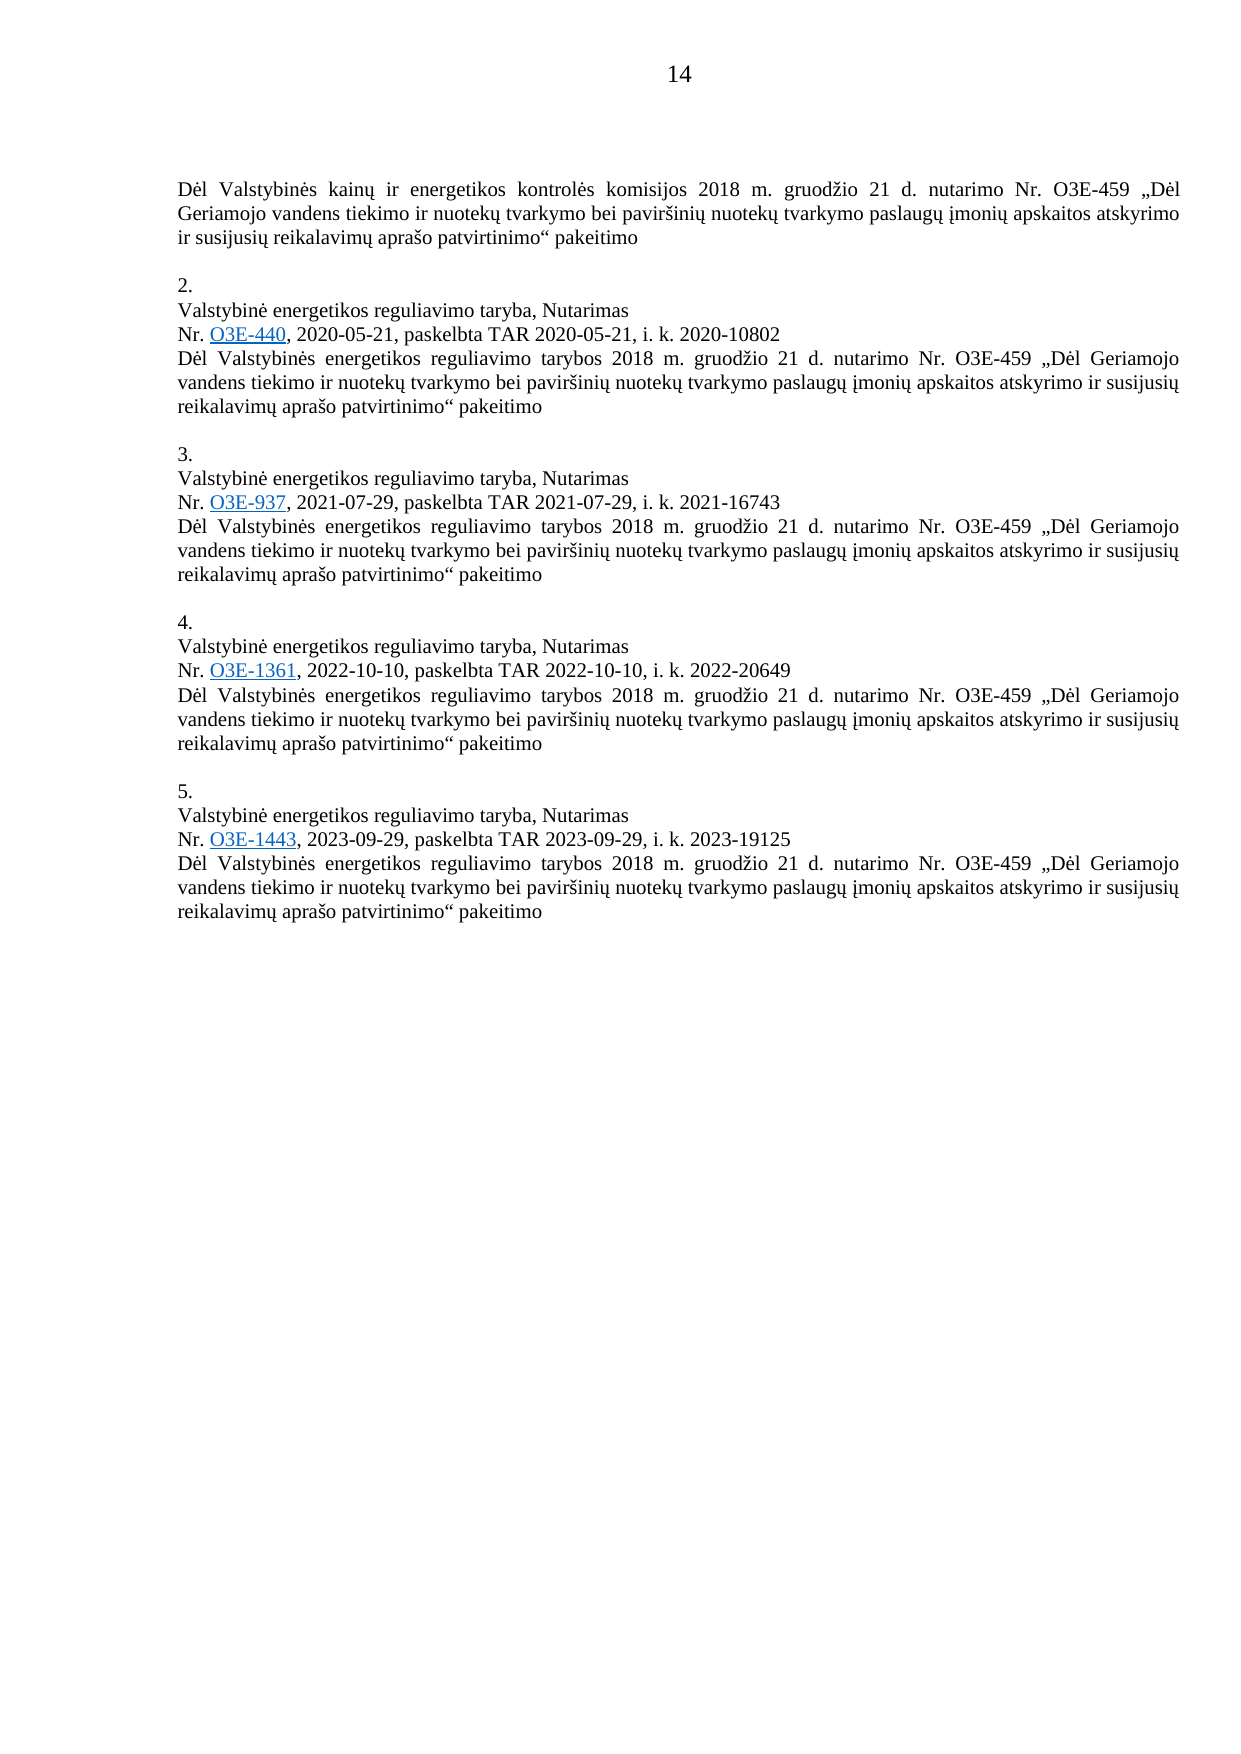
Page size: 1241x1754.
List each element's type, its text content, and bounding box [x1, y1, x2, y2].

text Valstybinė energetikos reguliavimo taryba, Nutarimas [177, 297, 1181, 322]
text Nr. O3E-1361, 2022-10-10, paskelbta TAR 2022-10-10, i. k. 2022-20649 [177, 658, 1181, 682]
text Dėl Valstybinės energetikos reguliavimo tarybos 2018 m. gruodžio 21 d. nutarimo Nr. O3E-459 „Dėl Geriamojo vandens tiekimo ir nuotekų tvarkymo bei paviršinių nuotekų tvarkymo paslaugų įmonių apskaitos atskyrimo ir susijusių reikalavimų aprašo patvirtinimo“ pakeitimo [177, 851, 1181, 923]
text Dėl Valstybinės energetikos reguliavimo tarybos 2018 m. gruodžio 21 d. nutarimo Nr. O3E-459 „Dėl Geriamojo vandens tiekimo ir nuotekų tvarkymo bei paviršinių nuotekų tvarkymo paslaugų įmonių apskaitos atskyrimo ir susijusių reikalavimų aprašo patvirtinimo“ pakeitimo [177, 682, 1181, 755]
text 2. [177, 273, 1181, 297]
text Nr. O3E-440, 2020-05-21, paskelbta TAR 2020-05-21, i. k. 2020-10802 [177, 322, 1181, 346]
text Dėl Valstybinės energetikos reguliavimo tarybos 2018 m. gruodžio 21 d. nutarimo Nr. O3E-459 „Dėl Geriamojo vandens tiekimo ir nuotekų tvarkymo bei paviršinių nuotekų tvarkymo paslaugų įmonių apskaitos atskyrimo ir susijusių reikalavimų aprašo patvirtinimo“ pakeitimo [177, 346, 1181, 418]
text Dėl Valstybinės energetikos reguliavimo tarybos 2018 m. gruodžio 21 d. nutarimo Nr. O3E-459 „Dėl Geriamojo vandens tiekimo ir nuotekų tvarkymo bei paviršinių nuotekų tvarkymo paslaugų įmonių apskaitos atskyrimo ir susijusių reikalavimų aprašo patvirtinimo“ pakeitimo [177, 514, 1181, 586]
text 5. [177, 779, 1181, 803]
text Valstybinė energetikos reguliavimo taryba, Nutarimas [177, 803, 1181, 827]
text 4. [177, 610, 1181, 634]
text 3. [177, 442, 1181, 466]
text Nr. O3E-1443, 2023-09-29, paskelbta TAR 2023-09-29, i. k. 2023-19125 [177, 827, 1181, 851]
text Dėl Valstybinės kainų ir energetikos kontrolės komisijos 2018 m. gruodžio 21 d. nutarimo Nr. O3E-459 „Dėl Geriamojo vandens tiekimo ir nuotekų tvarkymo bei paviršinių nuotekų tvarkymo paslaugų įmonių apskaitos atskyrimo ir susijusių reikalavimų aprašo patvirtinimo“ pakeitimo [177, 177, 1181, 249]
text Valstybinė energetikos reguliavimo taryba, Nutarimas [177, 634, 1181, 658]
text Valstybinė energetikos reguliavimo taryba, Nutarimas [177, 466, 1181, 490]
text Nr. O3E-937, 2021-07-29, paskelbta TAR 2021-07-29, i. k. 2021-16743 [177, 490, 1181, 514]
